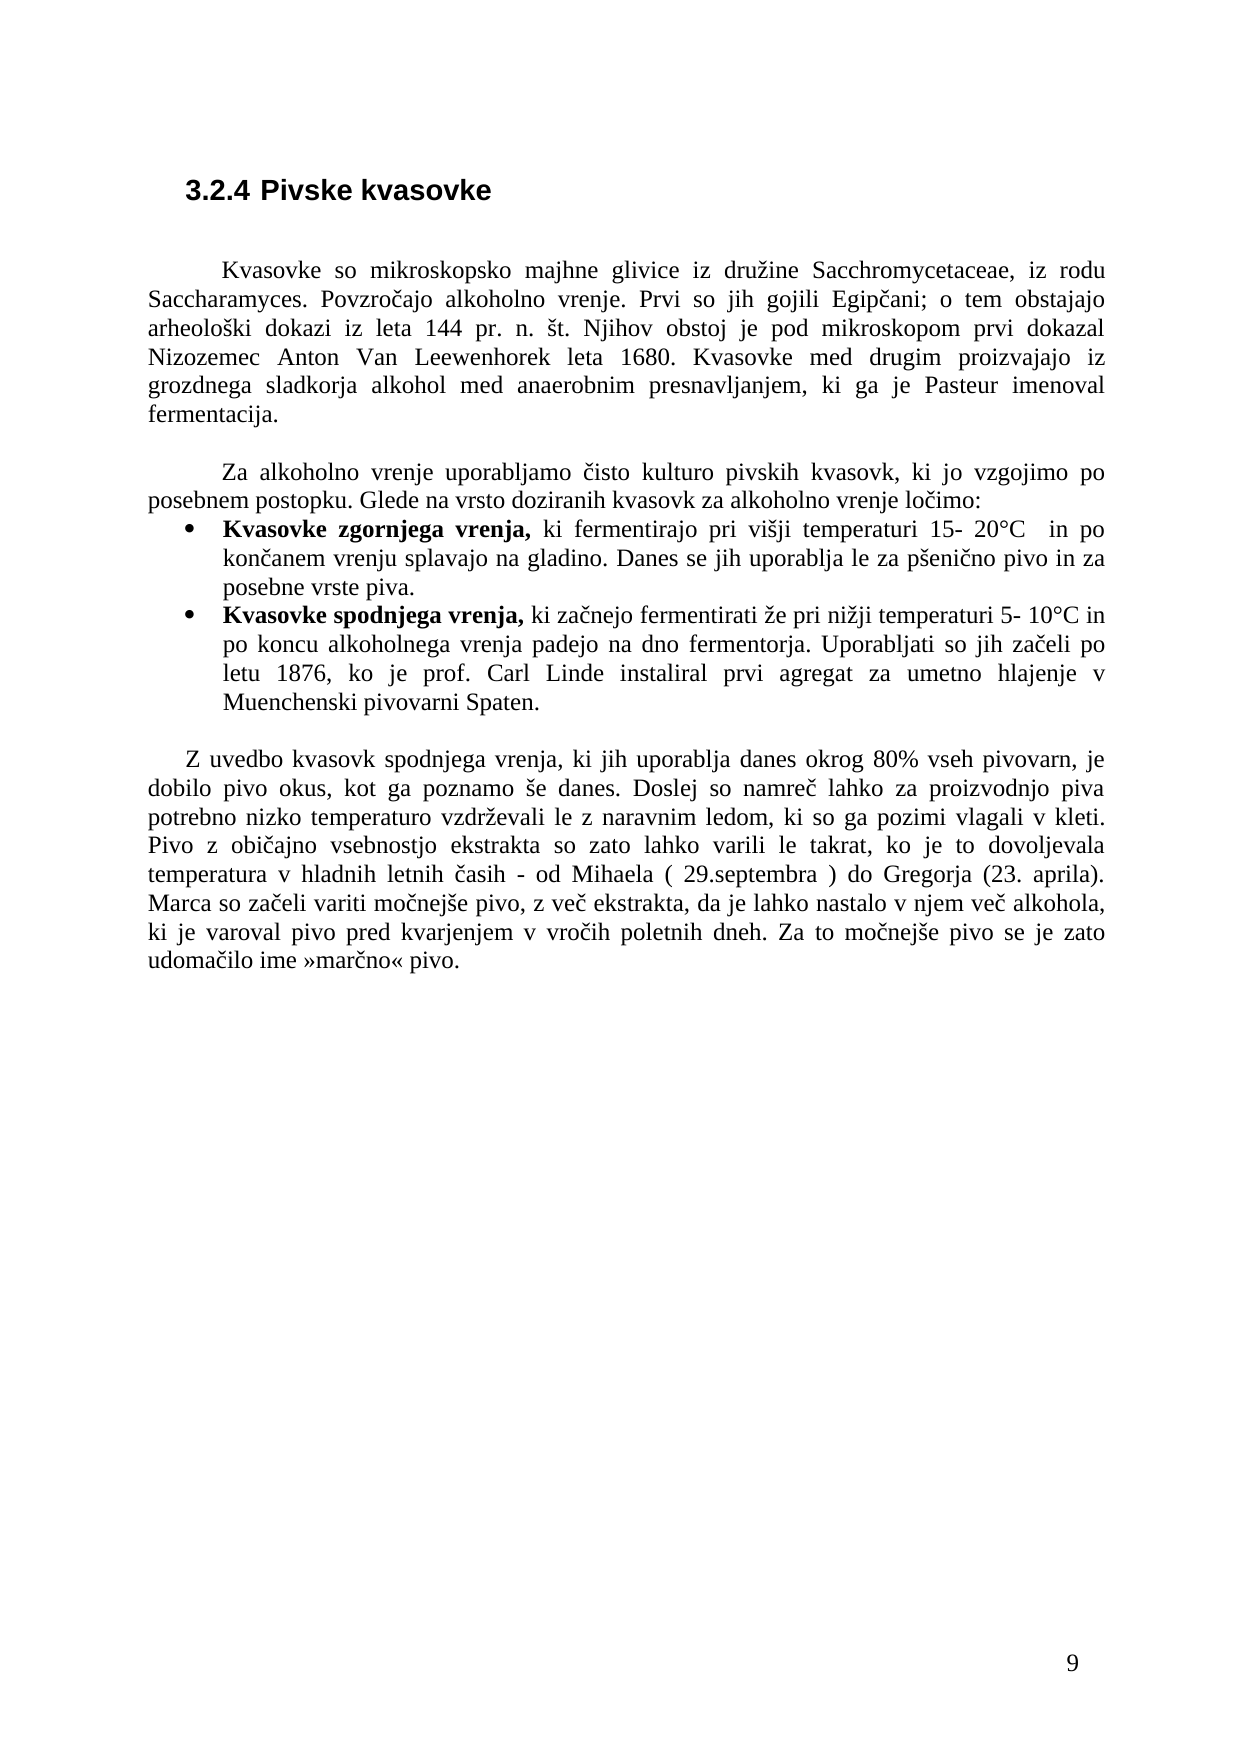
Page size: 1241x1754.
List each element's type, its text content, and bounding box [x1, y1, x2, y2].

subtitle Pivske kvasovke [185, 173, 1106, 206]
text Za alkoholno vrenje uporabljamo čisto kulturo pivskih kvasovk, ki jo vzgojimo po posebnem postopku. Glede na vrsto doziranih kvasovk za alkoholno vrenje ločimo: [148, 457, 1106, 514]
text Z uvedbo kvasovk spodnjega vrenja, ki jih uporablja danes okrog 80% vseh pivovarn, je dobilo pivo okus, kot ga poznamo še danes. Doslej so namreč lahko za proizvodnjo piva potrebno nizko temperaturo vzdrževali le z naravnim ledom, ki so ga pozimi vlagali v kleti. Pivo z običajno vsebnostjo ekstrakta so zato lahko varili le takrat, ko je to dovoljevala temperatura v hladnih letnih časih - od Mihaela ( 29.septembra ) do Gregorja (23. aprila). Marca so začeli variti močnejše pivo, z več ekstrakta, da je lahko nastalo v njem več alkohola, ki je varoval pivo pred kvarjenjem v vročih poletnih dneh. Za to močnejše pivo se je zato udomačilo ime »marčno« pivo. [148, 744, 1106, 974]
text Kvasovke so mikroskopsko majhne glivice iz družine Sacchromycetaceae, iz rodu Saccharamyces. Povzročajo alkoholno vrenje. Prvi so jih gojili Egipčani; o tem obstajajo arheološki dokazi iz leta 144 pr. n. št. Njihov obstoj je pod mikroskopom prvi dokazal Nizozemec Anton Van Leewenhorek leta 1680. Kvasovke med drugim proizvajajo iz grozdnega sladkorja alkohol med anaerobnim presnavljanjem, ki ga je Pasteur imenoval fermentacija. [148, 256, 1106, 428]
list Kvasovke spodnjega vrenja, ki začnejo fermentirati že pri nižji temperaturi 5- 10°C in po koncu alkoholnega vrenja padejo na dno fermentorja. Uporabljati so jih začeli po letu 1876, ko je prof. Carl Linde instaliral prvi agregat za umetno hlajenje v Muenchenski pivovarni Spaten. [185, 601, 1106, 716]
list Kvasovke zgornjega vrenja, ki fermentirajo pri višji temperaturi 15- 20°C in po končanem vrenju splavajo na gladino. Danes se jih uporablja le za pšenično pivo in za posebne vrste piva. [185, 514, 1106, 601]
